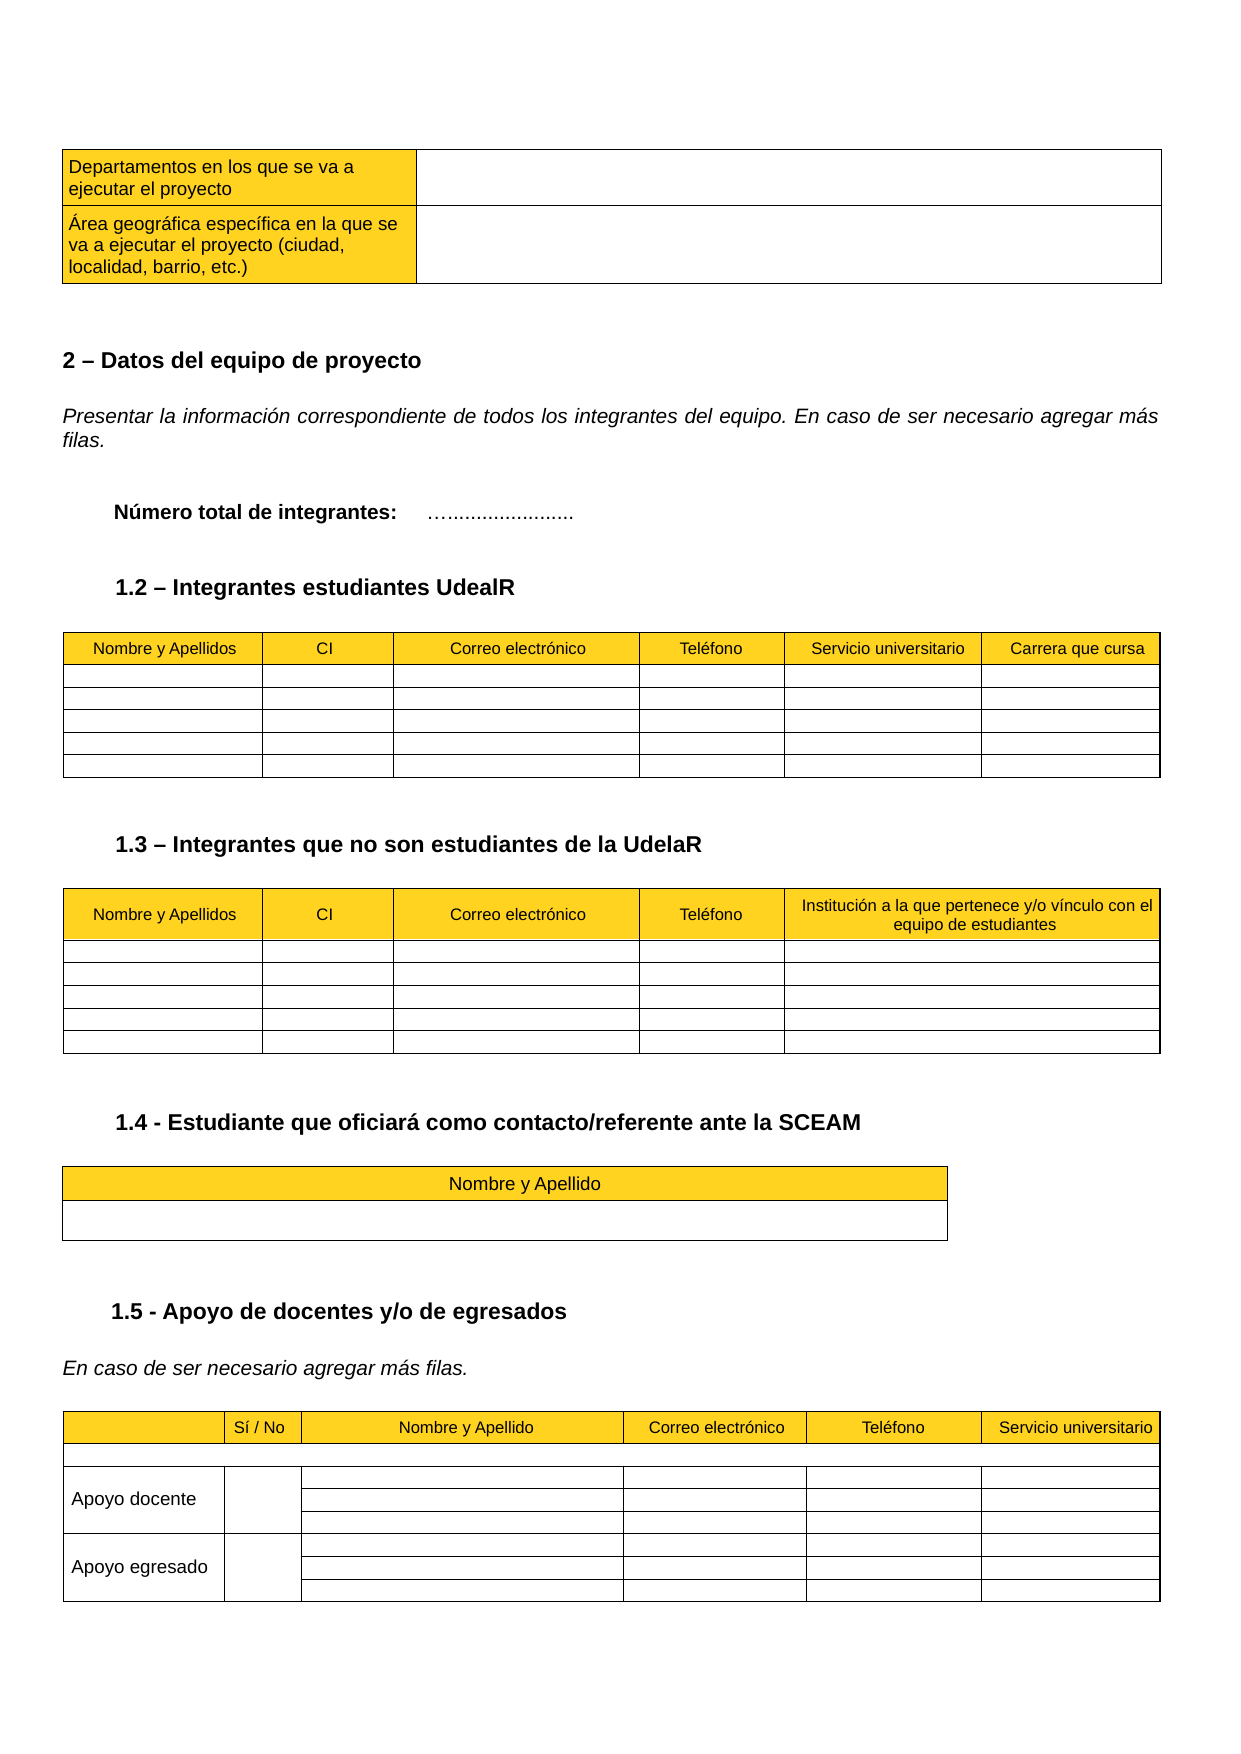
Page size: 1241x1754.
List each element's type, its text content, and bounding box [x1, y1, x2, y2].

table_cell [394, 1031, 639, 1053]
text 1.3 – Integrantes que no son estudiantes de la UdelaR [115, 831, 1202, 857]
list 2 – Datos del equipo de proyecto [62, 347, 1202, 373]
table_header Teléfono [640, 633, 784, 664]
table_cell [64, 1031, 262, 1053]
text Número total de integrantes: …...................... [114, 500, 1162, 524]
table_cell [64, 1009, 262, 1030]
table_header Correo electrónico [394, 889, 639, 939]
table_cell [302, 1467, 623, 1488]
table_header Nombre y Apellidos [64, 633, 262, 664]
table_cell [982, 665, 1159, 687]
table_cell [982, 1580, 1159, 1601]
table_cell [640, 1009, 784, 1030]
table_cell [785, 688, 981, 709]
table_header Departamentos en los que se va a ejecutar el proyecto [63, 150, 416, 205]
table_cell [302, 1534, 623, 1556]
table_header Sí / No [225, 1412, 301, 1443]
table_cell [982, 1489, 1159, 1511]
text Presentar la información correspondiente de todos los integrantes del equipo. En caso de ser necesario agregar más filas. [62, 404, 1162, 452]
table_cell [225, 1534, 301, 1601]
table_cell [624, 1580, 806, 1601]
table_cell [640, 665, 784, 687]
table_cell [785, 1031, 1159, 1053]
table_cell [64, 733, 262, 754]
table_cell [394, 665, 639, 687]
table_cell [624, 1512, 806, 1533]
table_header Nombre y Apellido [63, 1167, 947, 1200]
table_cell [64, 755, 262, 777]
table_cell Apoyo docente [64, 1467, 224, 1533]
table_header CI [263, 889, 393, 939]
table_cell [982, 1512, 1159, 1533]
table_cell [982, 1534, 1159, 1556]
table_cell [394, 963, 639, 985]
table_cell [624, 1557, 806, 1578]
table_cell [302, 1512, 623, 1533]
table_cell [394, 1009, 639, 1030]
table_cell [640, 755, 784, 777]
table_header Teléfono [807, 1412, 981, 1443]
table_header Nombre y Apellidos [64, 889, 262, 939]
table_header Servicio universitario [785, 633, 981, 664]
table_cell Apoyo egresado [64, 1534, 224, 1601]
table_header Teléfono [640, 889, 784, 939]
table_header CI [263, 633, 393, 664]
table_cell [64, 986, 262, 1007]
table_cell [785, 755, 981, 777]
table_cell [394, 710, 639, 732]
table_header Institución a la que pertenece y/o vínculo con el equipo de estudiantes [785, 889, 1159, 939]
table_cell [624, 1489, 806, 1511]
table_cell [64, 963, 262, 985]
table_cell [640, 688, 784, 709]
table_cell [302, 1489, 623, 1511]
table_cell [302, 1557, 623, 1578]
table_cell [807, 1534, 981, 1556]
text 1.2 – Integrantes estudiantes UdealR [115, 574, 1202, 601]
table_cell [302, 1580, 623, 1601]
table_cell [807, 1467, 981, 1488]
table_cell [263, 941, 393, 962]
table_cell [64, 710, 262, 732]
table_cell [640, 710, 784, 732]
table_cell [640, 733, 784, 754]
table_cell [640, 941, 784, 962]
table_cell [64, 665, 262, 687]
table_header Nombre y Apellido [302, 1412, 623, 1443]
table_cell [785, 665, 981, 687]
table_cell [982, 1467, 1159, 1488]
table_cell [785, 986, 1159, 1007]
table_cell [263, 755, 393, 777]
text En caso de ser necesario agregar más filas. [62, 1356, 1162, 1379]
table_header [417, 150, 1161, 205]
table_cell [263, 963, 393, 985]
text 1.5 - Apoyo de docentes y/o de egresados [111, 1298, 1202, 1324]
table_cell [982, 688, 1159, 709]
table_cell [394, 986, 639, 1007]
table_cell [263, 1031, 393, 1053]
table_cell [807, 1512, 981, 1533]
table_cell [807, 1489, 981, 1511]
table_cell [982, 1557, 1159, 1578]
table_cell [624, 1467, 806, 1488]
table_cell [394, 733, 639, 754]
table_header [64, 1412, 224, 1443]
table_cell [807, 1580, 981, 1601]
table_cell [785, 963, 1159, 985]
table_header Carrera que cursa [982, 633, 1159, 664]
table_cell [640, 1031, 784, 1053]
table_cell [785, 733, 981, 754]
table_cell [624, 1534, 806, 1556]
table_cell [785, 710, 981, 732]
table_cell [785, 941, 1159, 962]
table_cell [982, 710, 1159, 732]
table_cell [394, 941, 639, 962]
table_cell [785, 1009, 1159, 1030]
table_cell [982, 733, 1159, 754]
table_cell [982, 755, 1159, 777]
table_cell [640, 963, 784, 985]
table_cell [64, 1444, 1159, 1466]
table_cell [64, 688, 262, 709]
table_cell [263, 688, 393, 709]
table_cell [263, 733, 393, 754]
table_header Correo electrónico [394, 633, 639, 664]
table_cell [263, 1009, 393, 1030]
text 1.4 - Estudiante que oficiará como contacto/referente ante la SCEAM [115, 1109, 1202, 1135]
table_cell [263, 986, 393, 1007]
table_cell [263, 665, 393, 687]
table_cell [64, 941, 262, 962]
table_cell [225, 1467, 301, 1533]
table_cell [807, 1557, 981, 1578]
table_header Correo electrónico [624, 1412, 806, 1443]
table_cell [263, 710, 393, 732]
table_header Servicio universitario [982, 1412, 1159, 1443]
table_cell [394, 755, 639, 777]
table_cell Área geográfica específica en la que se va a ejecutar el proyecto (ciudad, localidad, barrio, etc.) [63, 206, 416, 283]
table_cell [640, 986, 784, 1007]
table_cell [394, 688, 639, 709]
table_cell [63, 1201, 947, 1240]
table_cell [417, 206, 1161, 283]
